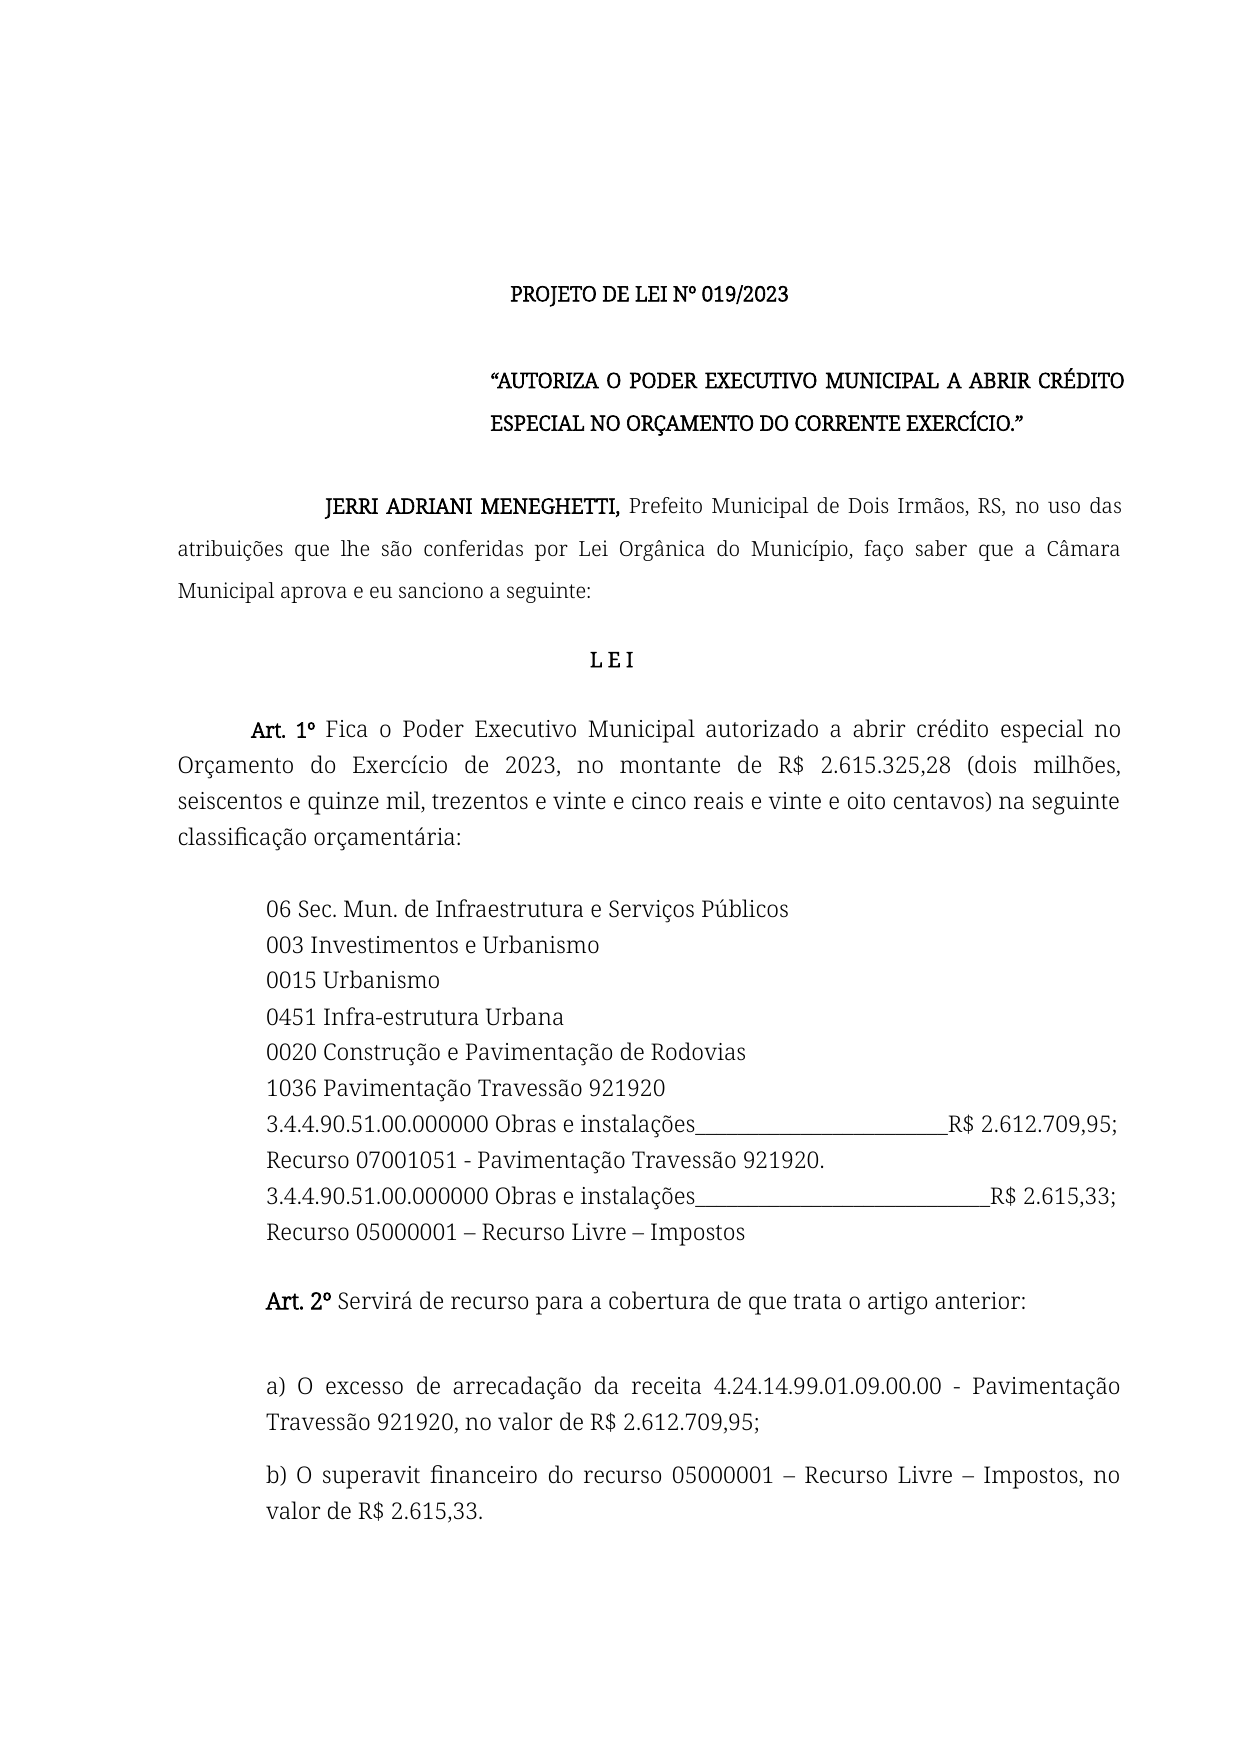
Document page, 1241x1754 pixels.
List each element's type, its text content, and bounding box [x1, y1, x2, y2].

text Recurso 05000001 – Recurso Livre – Impostos [266, 1216, 1122, 1247]
text 0015 Urbanismo [266, 964, 1122, 996]
text b) O superavit financeiro do recurso 05000001 – Recurso Livre – Impostos, no valor de R$ 2.615,33. [266, 1459, 1122, 1526]
subtitle PROJETO DE LEI Nº 019/2023 [177, 279, 1122, 307]
table_header “AUTORIZA O PODER EXECUTIVO MUNICIPAL A ABRIR CRÉDITO ESPECIAL NO ORÇAMENTO DO CORRENTE EXERCÍCIO.” [483, 366, 1133, 449]
text 0451 Infra-estrutura Urbana [266, 1000, 1122, 1032]
text Recurso 07001051 - Pavimentação Travessão 921920. [266, 1144, 1122, 1175]
text JERRI ADRIANI MENEGHETTI, Prefeito Municipal de Dois Irmãos, RS, no uso das atribuições que lhe são conferidas por Lei Orgânica do Município, faço saber que a Câmara Municipal aprova e eu sanciono a seguinte: [177, 491, 1122, 605]
text a) O excesso de arrecadação da receita 4.24.14.99.01.09.00.00 - Pavimentação Travessão 921920, no valor de R$ 2.612.709,95; [266, 1370, 1122, 1437]
text 003 Investimentos e Urbanismo [266, 928, 1122, 960]
text 06 Sec. Mun. de Infraestrutura e Serviços Públicos [266, 857, 1122, 924]
text 1036 Pavimentação Travessão 921920 [266, 1072, 1122, 1103]
text L E I [177, 645, 1122, 673]
text Art. 1º Fica o Poder Executivo Municipal autorizado a abrir crédito especial no Orçamento do Exercício de 2023, no montante de R$ 2.615.325,28 (dois milhões, seiscentos e quinze mil, trezentos e vinte e cinco reais e vinte e oito centavos) na seguinte classificação orçamentária: [177, 713, 1122, 852]
text 3.4.4.90.51.00.000000 Obras e instalações____________________________R$ 2.615,33; [266, 1180, 1122, 1211]
text Art. 2º Servirá de recurso para a cobertura de que trata o artigo anterior: [266, 1284, 1122, 1316]
text 3.4.4.90.51.00.000000 Obras e instalações________________________R$ 2.612.709,95; [266, 1108, 1122, 1139]
text 0020 Construção e Pavimentação de Rodovias [266, 1036, 1122, 1068]
